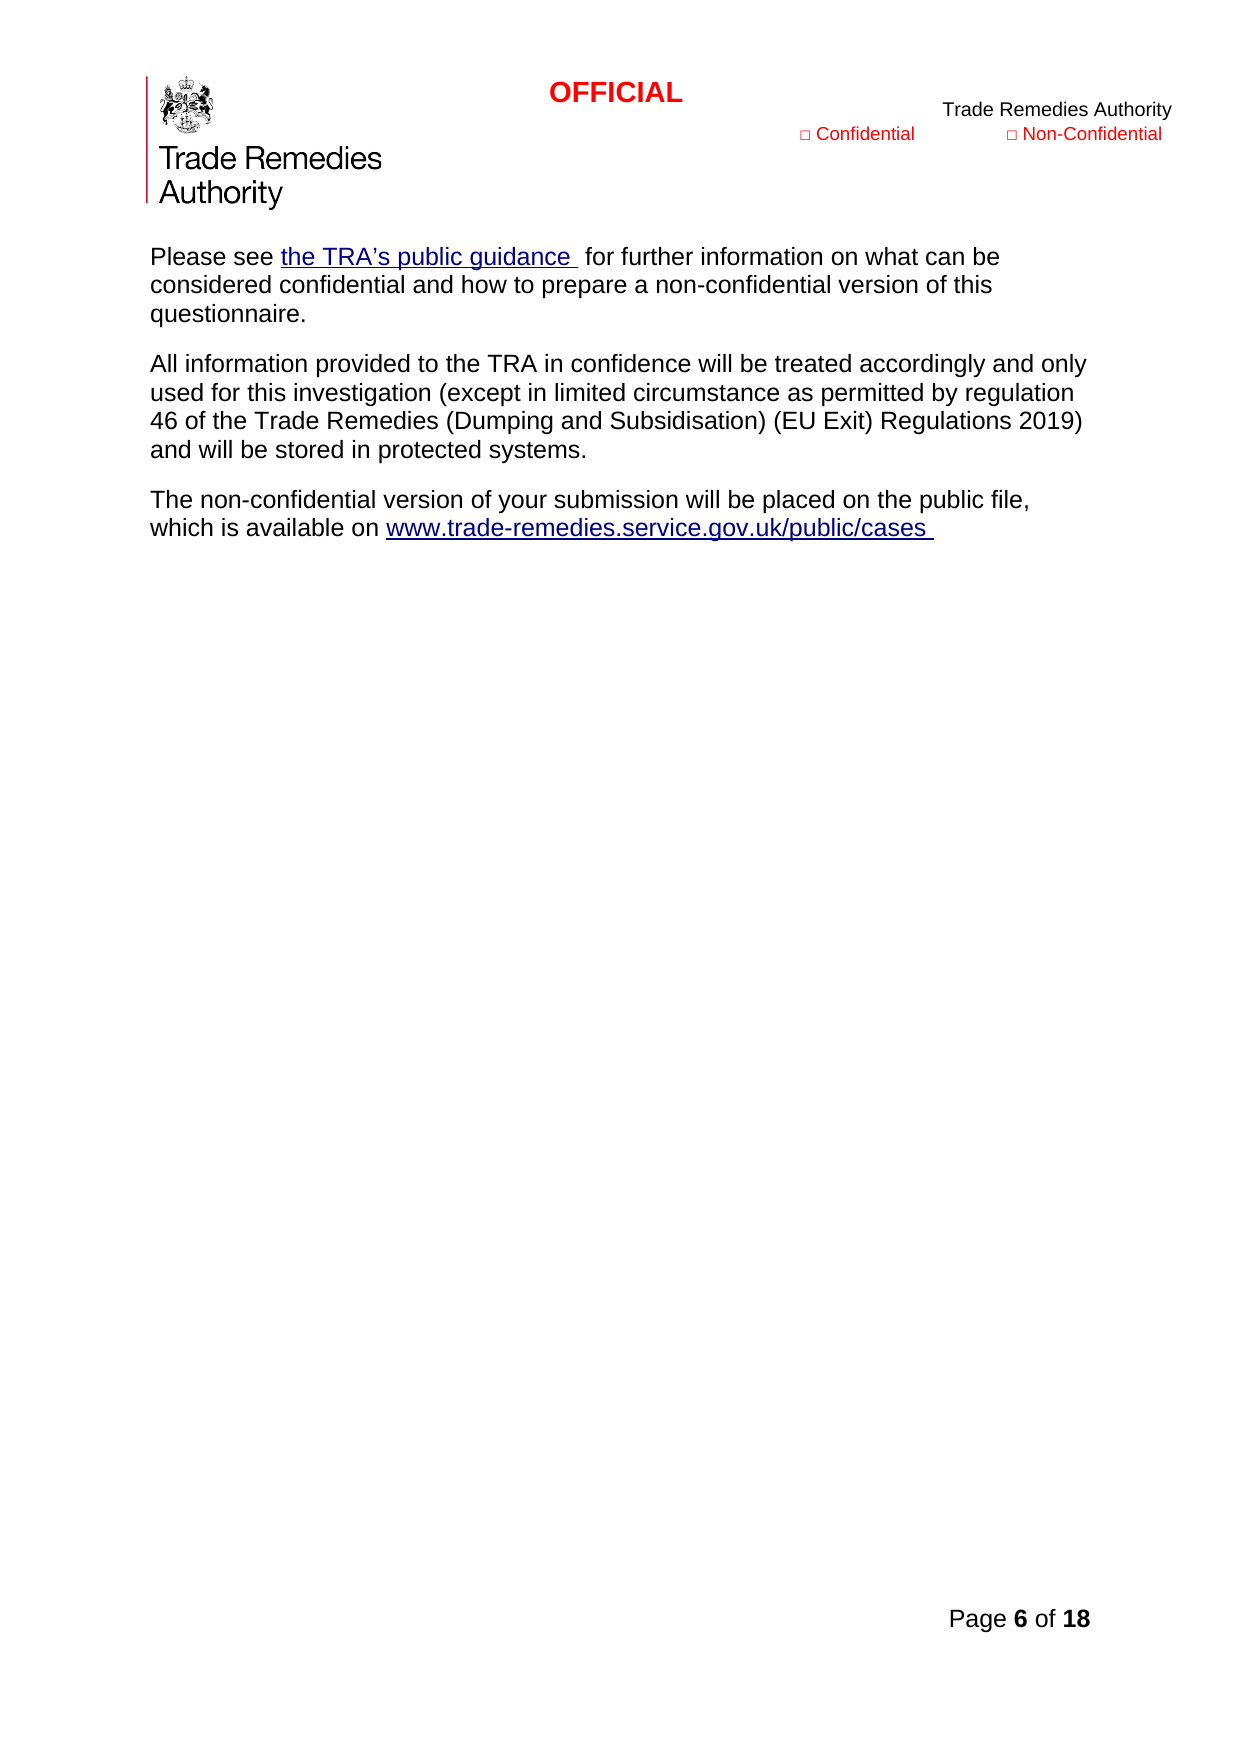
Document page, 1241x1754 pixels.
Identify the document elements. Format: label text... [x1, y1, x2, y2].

text The non-confidential version of your submission will be placed on the public file, which is available on www.trade-remedies.service.gov.uk/public/cases [150, 484, 1090, 542]
text All information provided to the TRA in confidence will be treated accordingly and only used for this investigation (except in limited circumstance as permitted by regulation 46 of the Trade Remedies (Dumping and Subsidisation) (EU Exit) Regulations 2019) and will be stored in protected systems. [150, 349, 1090, 464]
text Please see the TRA’s public guidance for further information on what can be considered confidential and how to prepare a non-confidential version of this questionnaire. [150, 242, 1090, 328]
